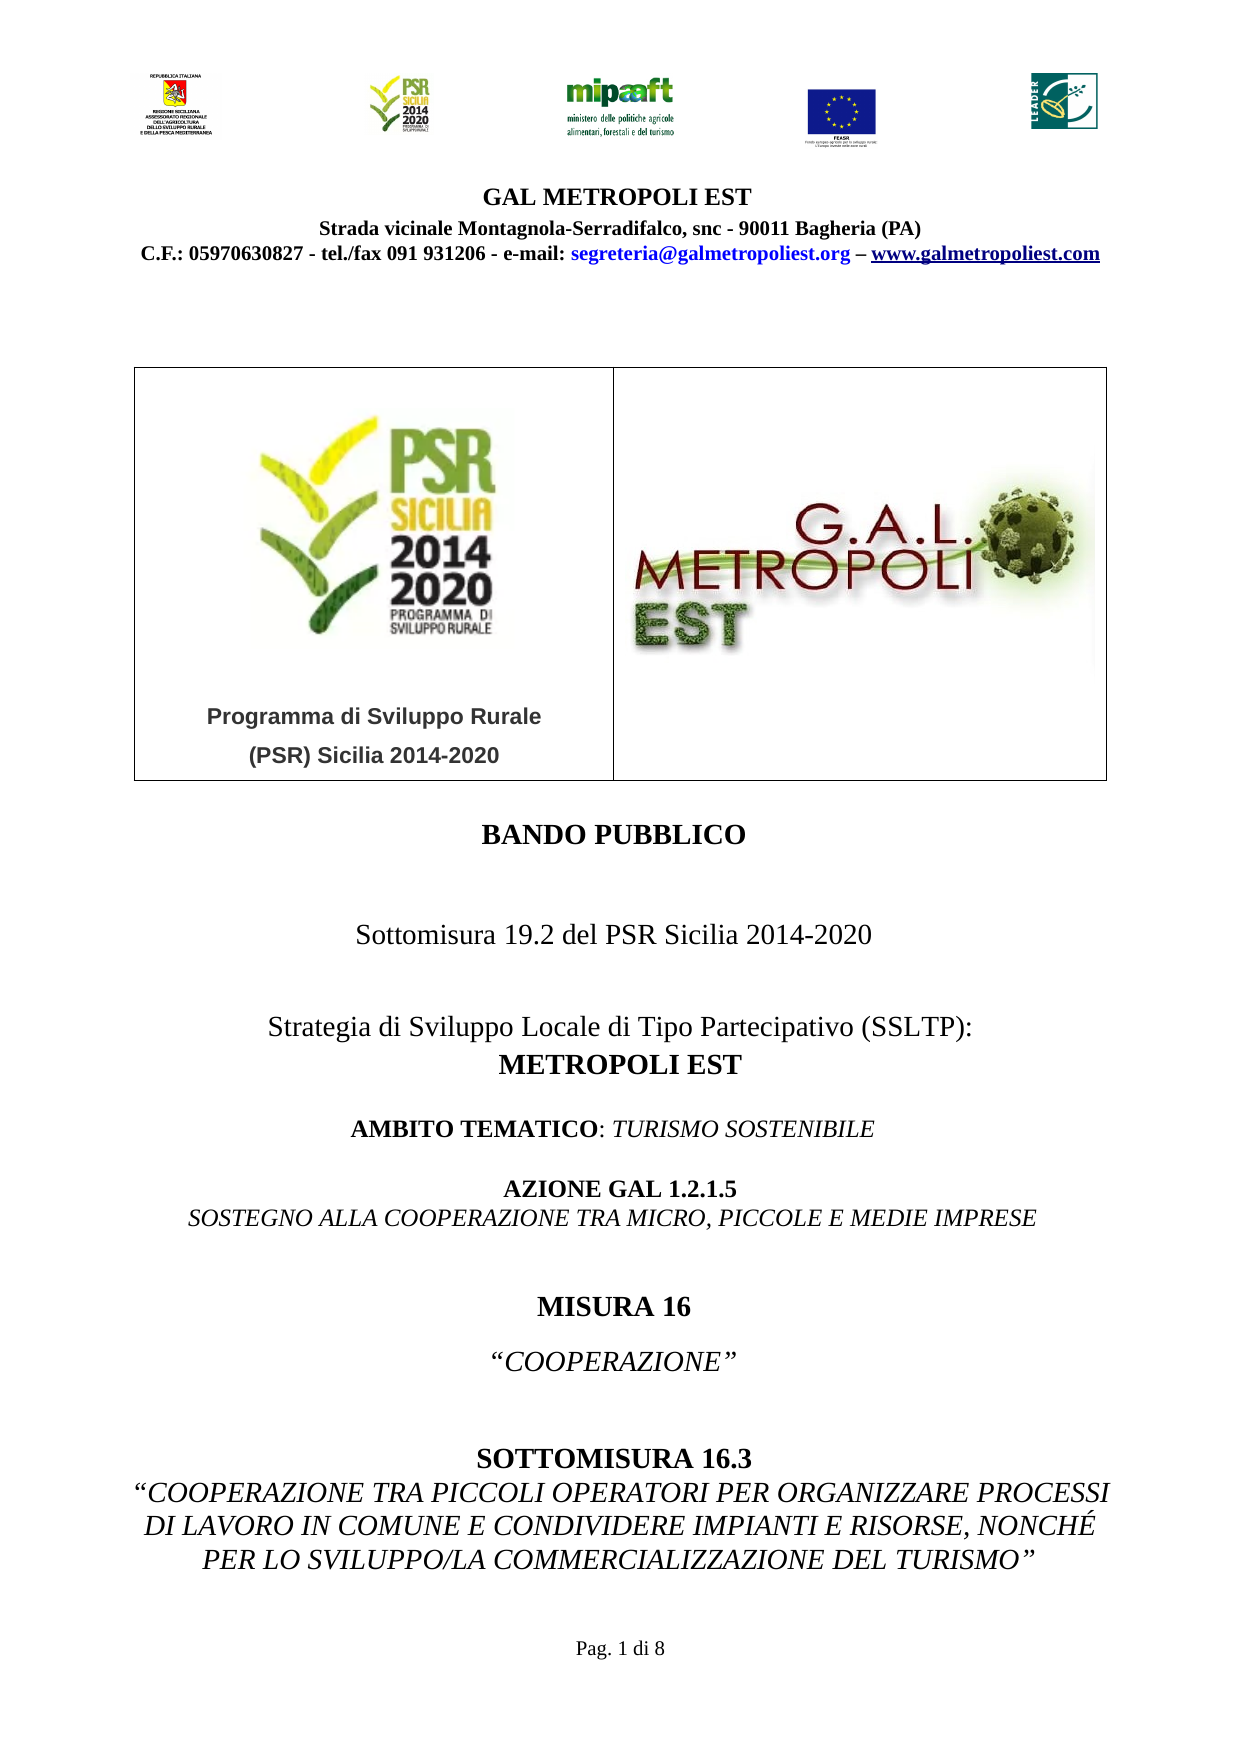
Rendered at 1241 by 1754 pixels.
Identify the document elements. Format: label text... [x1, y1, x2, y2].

text METROPOLI EST [118, 1047, 1122, 1081]
text “COOPERAZIONE” [158, 1344, 1070, 1378]
text Strategia di Sviluppo Locale di Tipo Partecipativo (SSLTP): [118, 1009, 1122, 1042]
text MISURA 16 [158, 1289, 1070, 1322]
text “COOPERAZIONE TRA PICCOLI OPERATORI PER ORGANIZZARE PROCESSI DI LAVORO IN COMUNE E CONDIVIDERE IMPIANTI E RISORSE, NONCHÉ PER LO SVILUPPO/LA COMMERCIALIZZAZIONE DEL TURISMO” [118, 1475, 1122, 1576]
text AZIONE GAL 1.2.1.5 [118, 1174, 1122, 1203]
text Sottomisura 19.2 del PSR Sicilia 2014-2020 [158, 917, 1069, 951]
table_header [614, 368, 1106, 780]
text SOSTEGNO ALLA COOPERAZIONE TRA MICRO, PICCOLE E MEDIE IMPRESE [158, 1203, 1069, 1232]
table_header Programma di Sviluppo Rurale (PSR) Sicilia 2014-2020 [135, 368, 613, 780]
text SOTTOMISURA 16.3 [158, 1441, 1070, 1475]
text BANDO PUBBLICO [158, 817, 1070, 851]
text AMBITO TEMATICO: TURISMO SOSTENIBILE [158, 1114, 1069, 1143]
